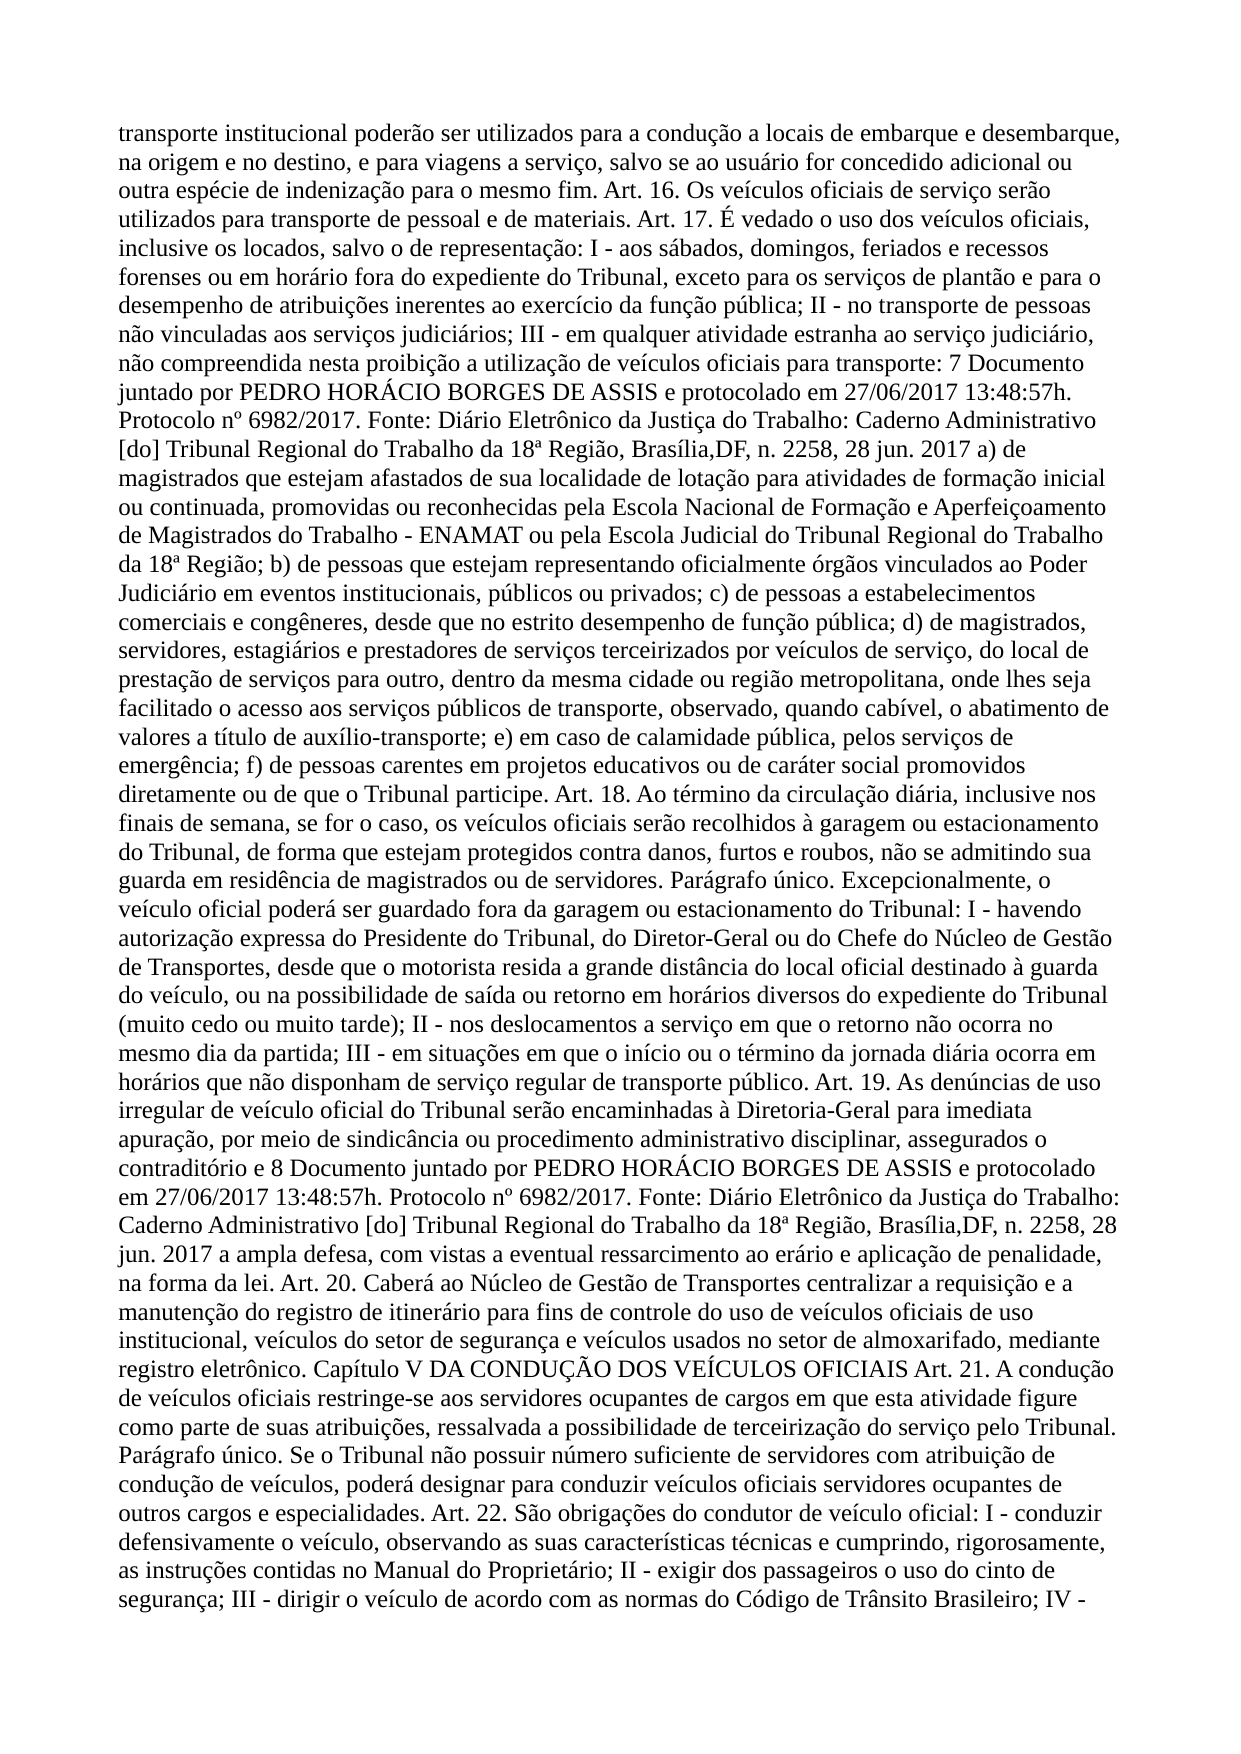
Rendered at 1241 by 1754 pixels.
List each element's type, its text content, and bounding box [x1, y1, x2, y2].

text transporte institucional poderão ser utilizados para a condução a locais de embarque e desembarque, na origem e no destino, e para viagens a serviço, salvo se ao usuário for concedido adicional ou outra espécie de indenização para o mesmo fim. Art. 16. Os veículos oficiais de serviço serão utilizados para transporte de pessoal e de materiais. Art. 17. É vedado o uso dos veículos oficiais, inclusive os locados, salvo o de representação: I - aos sábados, domingos, feriados e recessos forenses ou em horário fora do expediente do Tribunal, exceto para os serviços de plantão e para o desempenho de atribuições inerentes ao exercício da função pública; II - no transporte de pessoas não vinculadas aos serviços judiciários; III - em qualquer atividade estranha ao serviço judiciário, não compreendida nesta proibição a utilização de veículos oficiais para transporte: 7 Documento juntado por PEDRO HORÁCIO BORGES DE ASSIS e protocolado em 27/06/2017 13:48:57h. Protocolo nº 6982/2017. Fonte: Diário Eletrônico da Justiça do Trabalho: Caderno Administrativo [do] Tribunal Regional do Trabalho da 18ª Região, Brasília,DF, n. 2258, 28 jun. 2017 a) de magistrados que estejam afastados de sua localidade de lotação para atividades de formação inicial ou continuada, promovidas ou reconhecidas pela Escola Nacional de Formação e Aperfeiçoamento de Magistrados do Trabalho - ENAMAT ou pela Escola Judicial do Tribunal Regional do Trabalho da 18ª Região; b) de pessoas que estejam representando oficialmente órgãos vinculados ao Poder Judiciário em eventos institucionais, públicos ou privados; c) de pessoas a estabelecimentos comerciais e congêneres, desde que no estrito desempenho de função pública; d) de magistrados, servidores, estagiários e prestadores de serviços terceirizados por veículos de serviço, do local de prestação de serviços para outro, dentro da mesma cidade ou região metropolitana, onde lhes seja facilitado o acesso aos serviços públicos de transporte, observado, quando cabível, o abatimento de valores a título de auxílio-transporte; e) em caso de calamidade pública, pelos serviços de emergência; f) de pessoas carentes em projetos educativos ou de caráter social promovidos diretamente ou de que o Tribunal participe. Art. 18. Ao término da circulação diária, inclusive nos finais de semana, se for o caso, os veículos oficiais serão recolhidos à garagem ou estacionamento do Tribunal, de forma que estejam protegidos contra danos, furtos e roubos, não se admitindo sua guarda em residência de magistrados ou de servidores. Parágrafo único. Excepcionalmente, o veículo oficial poderá ser guardado fora da garagem ou estacionamento do Tribunal: I - havendo autorização expressa do Presidente do Tribunal, do Diretor-Geral ou do Chefe do Núcleo de Gestão de Transportes, desde que o motorista resida a grande distância do local oficial destinado à guarda do veículo, ou na possibilidade de saída ou retorno em horários diversos do expediente do Tribunal (muito cedo ou muito tarde); II - nos deslocamentos a serviço em que o retorno não ocorra no mesmo dia da partida; III - em situações em que o início ou o término da jornada diária ocorra em horários que não disponham de serviço regular de transporte público. Art. 19. As denúncias de uso irregular de veículo oficial do Tribunal serão encaminhadas à Diretoria-Geral para imediata apuração, por meio de sindicância ou procedimento administrativo disciplinar, assegurados o contraditório e 8 Documento juntado por PEDRO HORÁCIO BORGES DE ASSIS e protocolado em 27/06/2017 13:48:57h. Protocolo nº 6982/2017. Fonte: Diário Eletrônico da Justiça do Trabalho: Caderno Administrativo [do] Tribunal Regional do Trabalho da 18ª Região, Brasília,DF, n. 2258, 28 jun. 2017 a ampla defesa, com vistas a eventual ressarcimento ao erário e aplicação de penalidade, na forma da lei. Art. 20. Caberá ao Núcleo de Gestão de Transportes centralizar a requisição e a manutenção do registro de itinerário para fins de controle do uso de veículos oficiais de uso institucional, veículos do setor de segurança e veículos usados no setor de almoxarifado, mediante registro eletrônico. Capítulo V DA CONDUÇÃO DOS VEÍCULOS OFICIAIS Art. 21. A condução de veículos oficiais restringe-se aos servidores ocupantes de cargos em que esta atividade figure como parte de suas atribuições, ressalvada a possibilidade de terceirização do serviço pelo Tribunal. Parágrafo único. Se o Tribunal não possuir número suficiente de servidores com atribuição de condução de veículos, poderá designar para conduzir veículos oficiais servidores ocupantes de outros cargos e especialidades. Art. 22. São obrigações do condutor de veículo oficial: I - conduzir defensivamente o veículo, observando as suas características técnicas e cumprindo, rigorosamente, as instruções contidas no Manual do Proprietário; II - exigir dos passageiros o uso do cinto de segurança; III - dirigir o veículo de acordo com as normas do Código de Trânsito Brasileiro; IV [118, 118, 1122, 1613]
